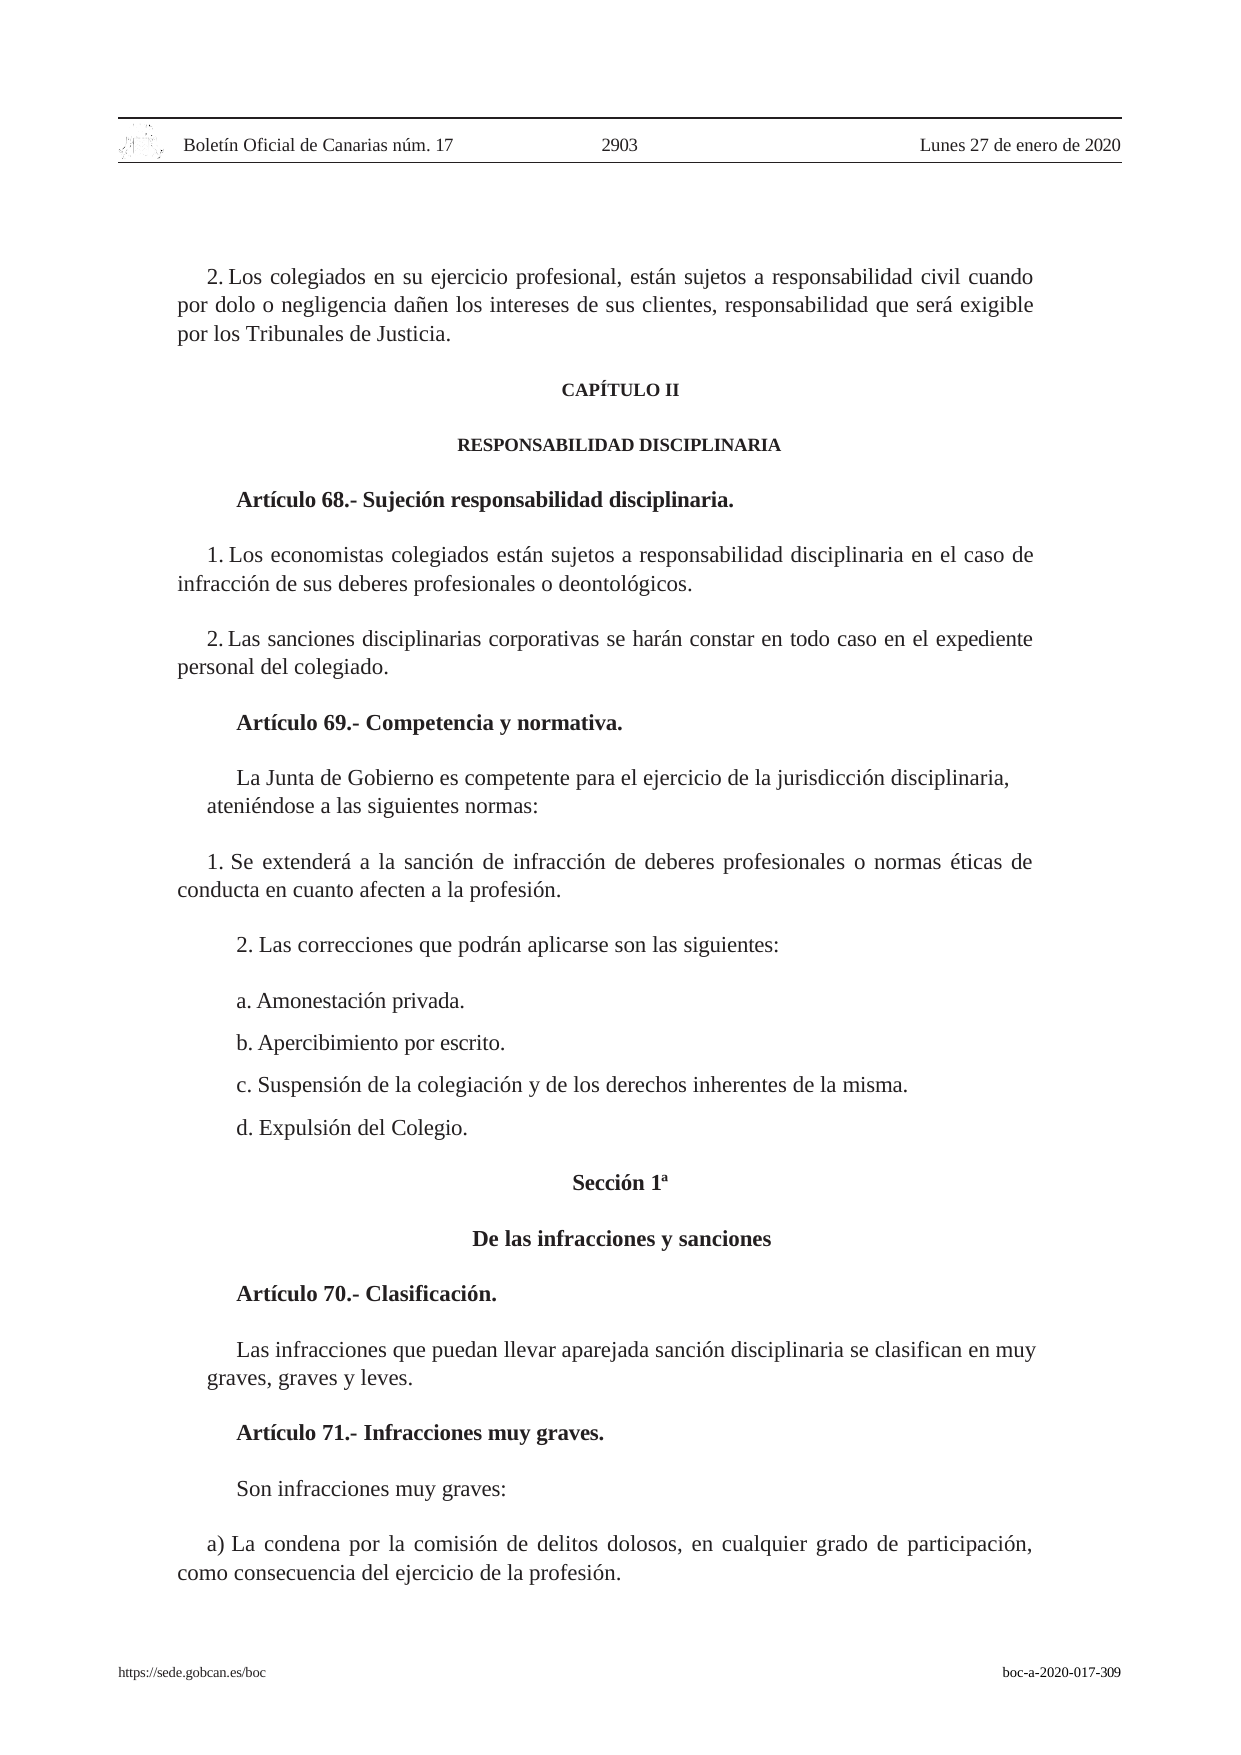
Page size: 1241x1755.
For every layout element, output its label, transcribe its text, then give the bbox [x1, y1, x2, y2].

list Apercibimiento por escrito. [236, 1029, 1063, 1056]
list Suspensión de la colegiación y de los derechos inherentes de la misma. [236, 1071, 1063, 1098]
text Las infracciones que puedan llevar aparejada sanción disciplinaria se clasifican en muy graves, graves y leves. [207, 1336, 1063, 1390]
text CAPÍTULO II RESPONSABILIDAD DISCIPLINARIA [457, 379, 805, 456]
subtitle Sección 1ª [307, 1169, 933, 1196]
list Los economistas colegiados están sujetos a responsabilidad disciplinaria en el caso de infracción de sus deberes profesionales o deontológicos. [177, 541, 1034, 596]
list Expulsión del Colegio. [236, 1113, 1063, 1140]
list Se extenderá a la sanción de infracción de deberes profesionales o normas éticas de conducta en cuanto afecten a la profesión. [177, 848, 1034, 902]
subtitle Artículo 69.- Competencia y normativa. [236, 709, 1063, 735]
list Las sanciones disciplinarias corporativas se harán constar en todo caso en el expediente personal del colegiado. [177, 625, 1034, 679]
list Los colegiados en su ejercicio profesional, están sujetos a responsabilidad civil cuando por dolo o negligencia dañen los intereses de sus clientes, responsabilidad que será exigible por los Tribunales de Justicia. [177, 263, 1034, 346]
list Las correcciones que podrán aplicarse son las siguientes: [236, 931, 1063, 958]
list Amonestación privada. [236, 987, 1063, 1013]
subtitle Artículo 71.- Infracciones muy graves. [236, 1419, 1063, 1446]
text La Junta de Gobierno es competente para el ejercicio de la jurisdicción disciplinaria, ateniéndose a las siguientes normas: [207, 764, 1063, 819]
text De las infracciones y sanciones Artículo 70.- Clasificación. [236, 1225, 805, 1307]
subtitle Artículo 68.- Sujeción responsabilidad disciplinaria. [236, 490, 1063, 512]
list La condena por la comisión de delitos dolosos, en cualquier grado de participación, como consecuencia del ejercicio de la profesión. [177, 1531, 1034, 1585]
text Son infracciones muy graves: [236, 1475, 1063, 1501]
